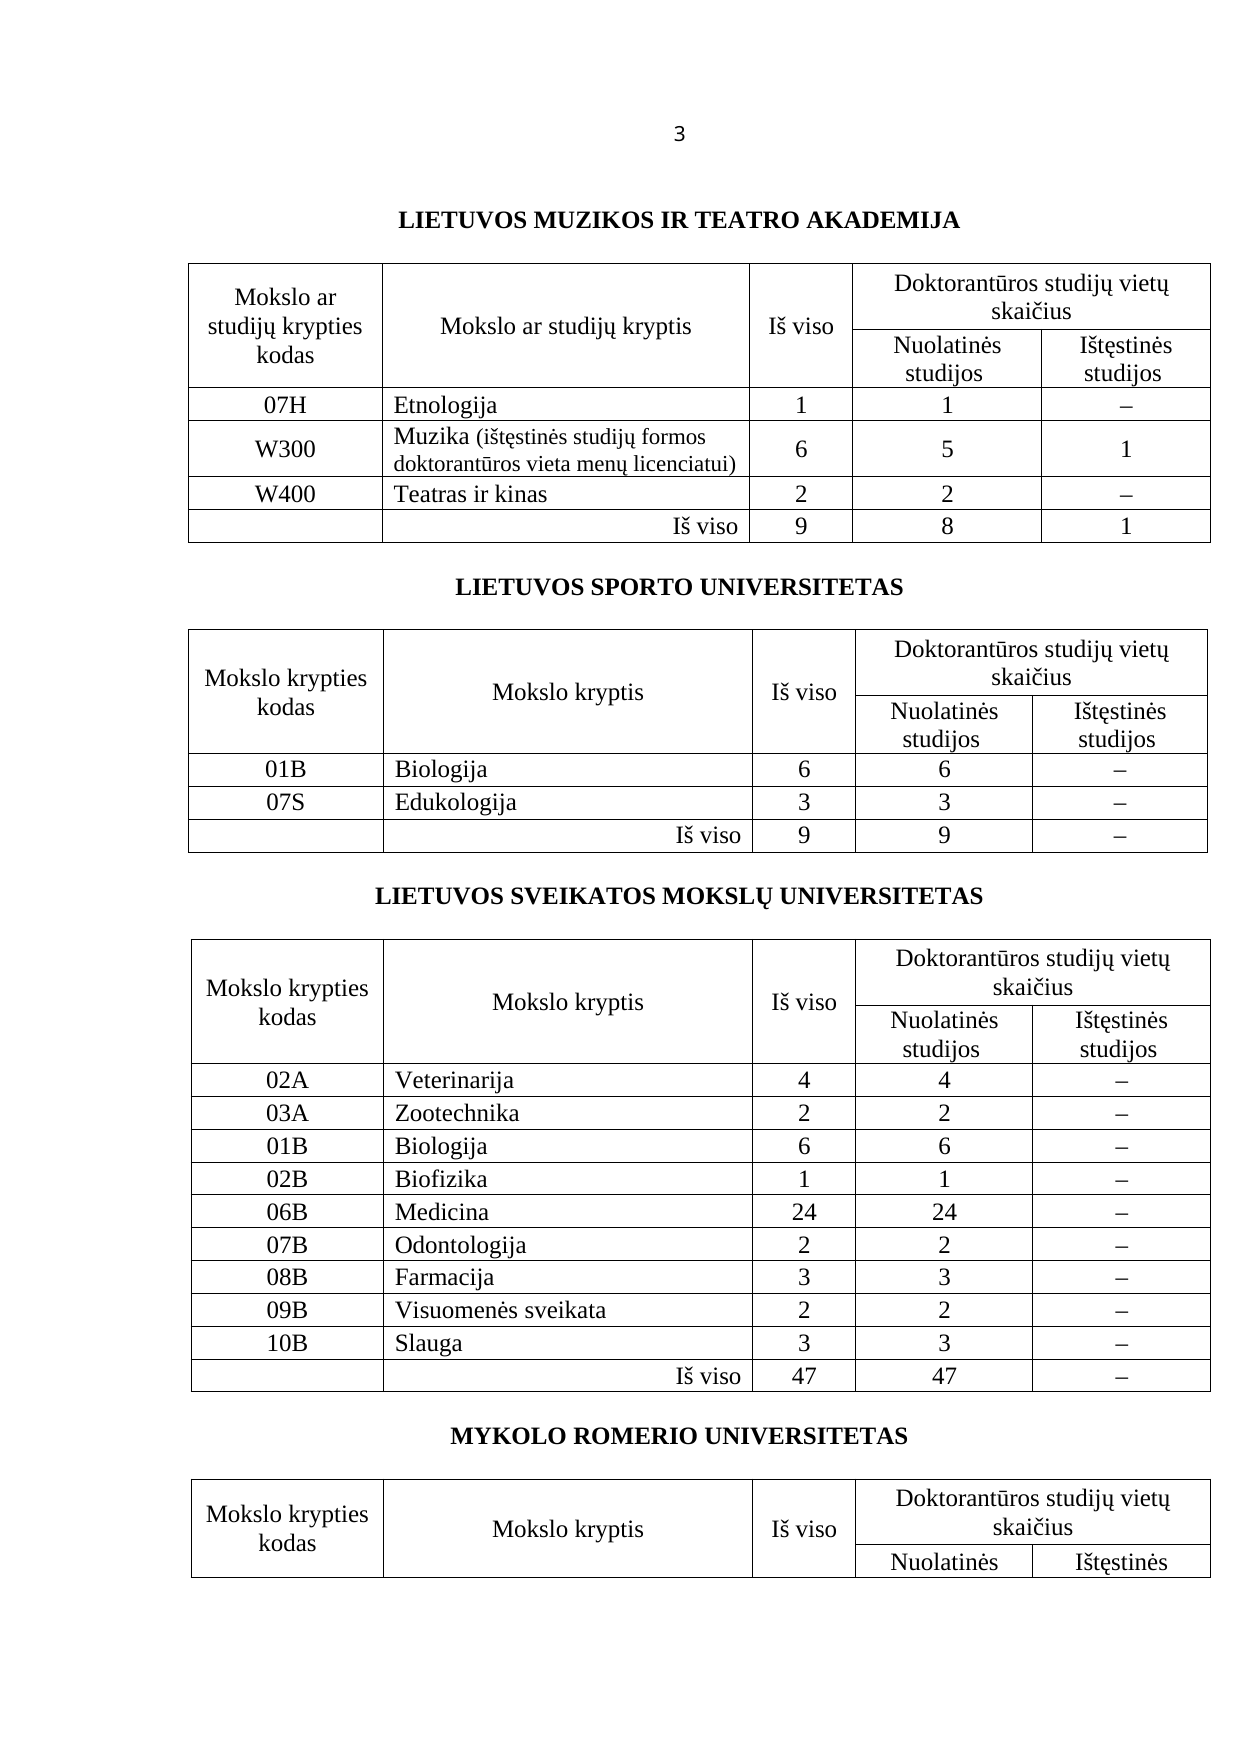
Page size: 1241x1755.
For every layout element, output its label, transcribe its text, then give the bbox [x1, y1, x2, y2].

table_cell 4 [856, 1064, 1032, 1096]
table_cell 1 [856, 1163, 1032, 1194]
table_header Mokslo krypties kodas [192, 940, 383, 1063]
table_header Mokslo kryptis [384, 1480, 752, 1577]
table_cell Biologija [384, 754, 752, 786]
table_header Iš viso [753, 630, 855, 753]
table_header Iš viso [753, 940, 855, 1063]
table_cell Ištęstinės [1033, 1545, 1210, 1577]
table_cell – [1033, 1360, 1210, 1391]
table_cell 24 [753, 1195, 855, 1227]
table_cell Etnologija [383, 388, 749, 420]
table_cell 3 [753, 787, 855, 819]
table_cell Nuolatinės studijos [853, 330, 1041, 387]
table_cell 08B [192, 1261, 383, 1293]
table_cell Visuomenės sveikata [384, 1294, 752, 1326]
table_cell 3 [753, 1261, 855, 1293]
table_cell 1 [853, 388, 1041, 420]
table_header Mokslo ar studijų krypties kodas [189, 264, 382, 387]
table_cell Odontologija [384, 1228, 752, 1260]
table_cell – [1033, 1130, 1210, 1162]
table_cell – [1033, 1195, 1210, 1227]
table_cell Nuolatinės studijos [856, 1006, 1032, 1063]
table_cell 2 [853, 477, 1041, 509]
table_cell 09B [192, 1294, 383, 1326]
table_cell Muzika (ištęstinės studijų formos doktorantūros vieta menų licenciatui) [383, 421, 749, 476]
table_cell 1 [1042, 421, 1210, 476]
table_cell 24 [856, 1195, 1032, 1227]
table_cell 1 [1042, 510, 1210, 542]
table_cell Biologija [384, 1130, 752, 1162]
table_cell 6 [753, 1130, 855, 1162]
table_cell 02B [192, 1163, 383, 1194]
table_cell Iš viso [383, 510, 749, 542]
table_cell Zootechnika [384, 1097, 752, 1129]
table_cell 4 [753, 1064, 855, 1096]
table_cell Edukologija [384, 787, 752, 819]
table_cell 2 [753, 1097, 855, 1129]
table_header Mokslo krypties kodas [192, 1480, 383, 1577]
table_header Iš viso [753, 1480, 855, 1577]
table_cell 6 [753, 754, 855, 786]
table_cell 3 [753, 1327, 855, 1358]
table_cell Ištęstinės studijos [1033, 1006, 1210, 1063]
table_header Doktorantūros studijų vietų skaičius [853, 264, 1210, 329]
table_cell 5 [853, 421, 1041, 476]
table_cell [189, 510, 382, 542]
table_cell 2 [753, 1228, 855, 1260]
table_cell 9 [750, 510, 852, 542]
table_cell – [1033, 1294, 1210, 1326]
table_cell 06B [192, 1195, 383, 1227]
table_header Mokslo kryptis [384, 630, 752, 753]
table_cell 03A [192, 1097, 383, 1129]
table_cell Farmacija [384, 1261, 752, 1293]
table_header Doktorantūros studijų vietų skaičius [856, 630, 1207, 695]
table_cell Veterinarija [384, 1064, 752, 1096]
table_cell Iš viso [384, 820, 752, 852]
table_cell Slauga [384, 1327, 752, 1358]
table_cell 6 [856, 754, 1032, 786]
table_cell 07B [192, 1228, 383, 1260]
table_cell Nuolatinės [856, 1545, 1032, 1577]
table_cell 07S [189, 787, 383, 819]
table_cell 2 [856, 1228, 1032, 1260]
table_cell 47 [856, 1360, 1032, 1391]
table_cell – [1033, 820, 1207, 852]
table_cell 9 [753, 820, 855, 852]
table_cell 47 [753, 1360, 855, 1391]
table_cell 01B [189, 754, 383, 786]
table_cell – [1033, 1228, 1210, 1260]
text MYKOLO ROMERIO UNIVERSITETAS [177, 1421, 1182, 1450]
table_cell 2 [856, 1097, 1032, 1129]
table_cell – [1033, 787, 1207, 819]
table_cell – [1033, 754, 1207, 786]
table_cell 3 [856, 1327, 1032, 1358]
table_cell 1 [753, 1163, 855, 1194]
table_cell 3 [856, 1261, 1032, 1293]
table_header Mokslo kryptis [384, 940, 752, 1063]
table_cell 2 [856, 1294, 1032, 1326]
table_cell – [1033, 1097, 1210, 1129]
table_cell 2 [750, 477, 852, 509]
table_cell 6 [750, 421, 852, 476]
table_cell 01B [192, 1130, 383, 1162]
table_cell – [1033, 1163, 1210, 1194]
table_cell 1 [750, 388, 852, 420]
text LIETUVOS SPORTO UNIVERSITETAS [177, 572, 1182, 600]
table_header Iš viso [750, 264, 852, 387]
table_header Mokslo ar studijų kryptis [383, 264, 749, 387]
table_cell W400 [189, 477, 382, 509]
table_cell 6 [856, 1130, 1032, 1162]
table_cell 02A [192, 1064, 383, 1096]
table_cell – [1033, 1327, 1210, 1358]
table_header Doktorantūros studijų vietų skaičius [856, 940, 1210, 1004]
table_cell 9 [856, 820, 1032, 852]
table_cell – [1042, 388, 1210, 420]
text LIETUVOS MUZIKOS IR TEATRO AKADEMIJA [177, 206, 1182, 234]
table_cell Biofizika [384, 1163, 752, 1194]
table_cell 8 [853, 510, 1041, 542]
table_cell [189, 820, 383, 852]
table_cell – [1033, 1261, 1210, 1293]
table_cell – [1033, 1064, 1210, 1096]
table_cell – [1042, 477, 1210, 509]
table_cell 07H [189, 388, 382, 420]
table_cell Teatras ir kinas [383, 477, 749, 509]
table_cell W300 [189, 421, 382, 476]
table_cell [192, 1360, 383, 1391]
table_cell 3 [856, 787, 1032, 819]
table_cell Nuolatinės studijos [856, 696, 1032, 753]
table_cell 2 [753, 1294, 855, 1326]
table_cell 10B [192, 1327, 383, 1358]
table_cell Ištęstinės studijos [1042, 330, 1210, 387]
table_cell Ištęstinės studijos [1033, 696, 1207, 753]
table_cell Medicina [384, 1195, 752, 1227]
table_cell Iš viso [384, 1360, 752, 1391]
text LIETUVOS SVEIKATOS MOKSLŲ UNIVERSITETAS [177, 881, 1182, 910]
table_header Mokslo krypties kodas [189, 630, 383, 753]
table_header Doktorantūros studijų vietų skaičius [856, 1480, 1210, 1544]
